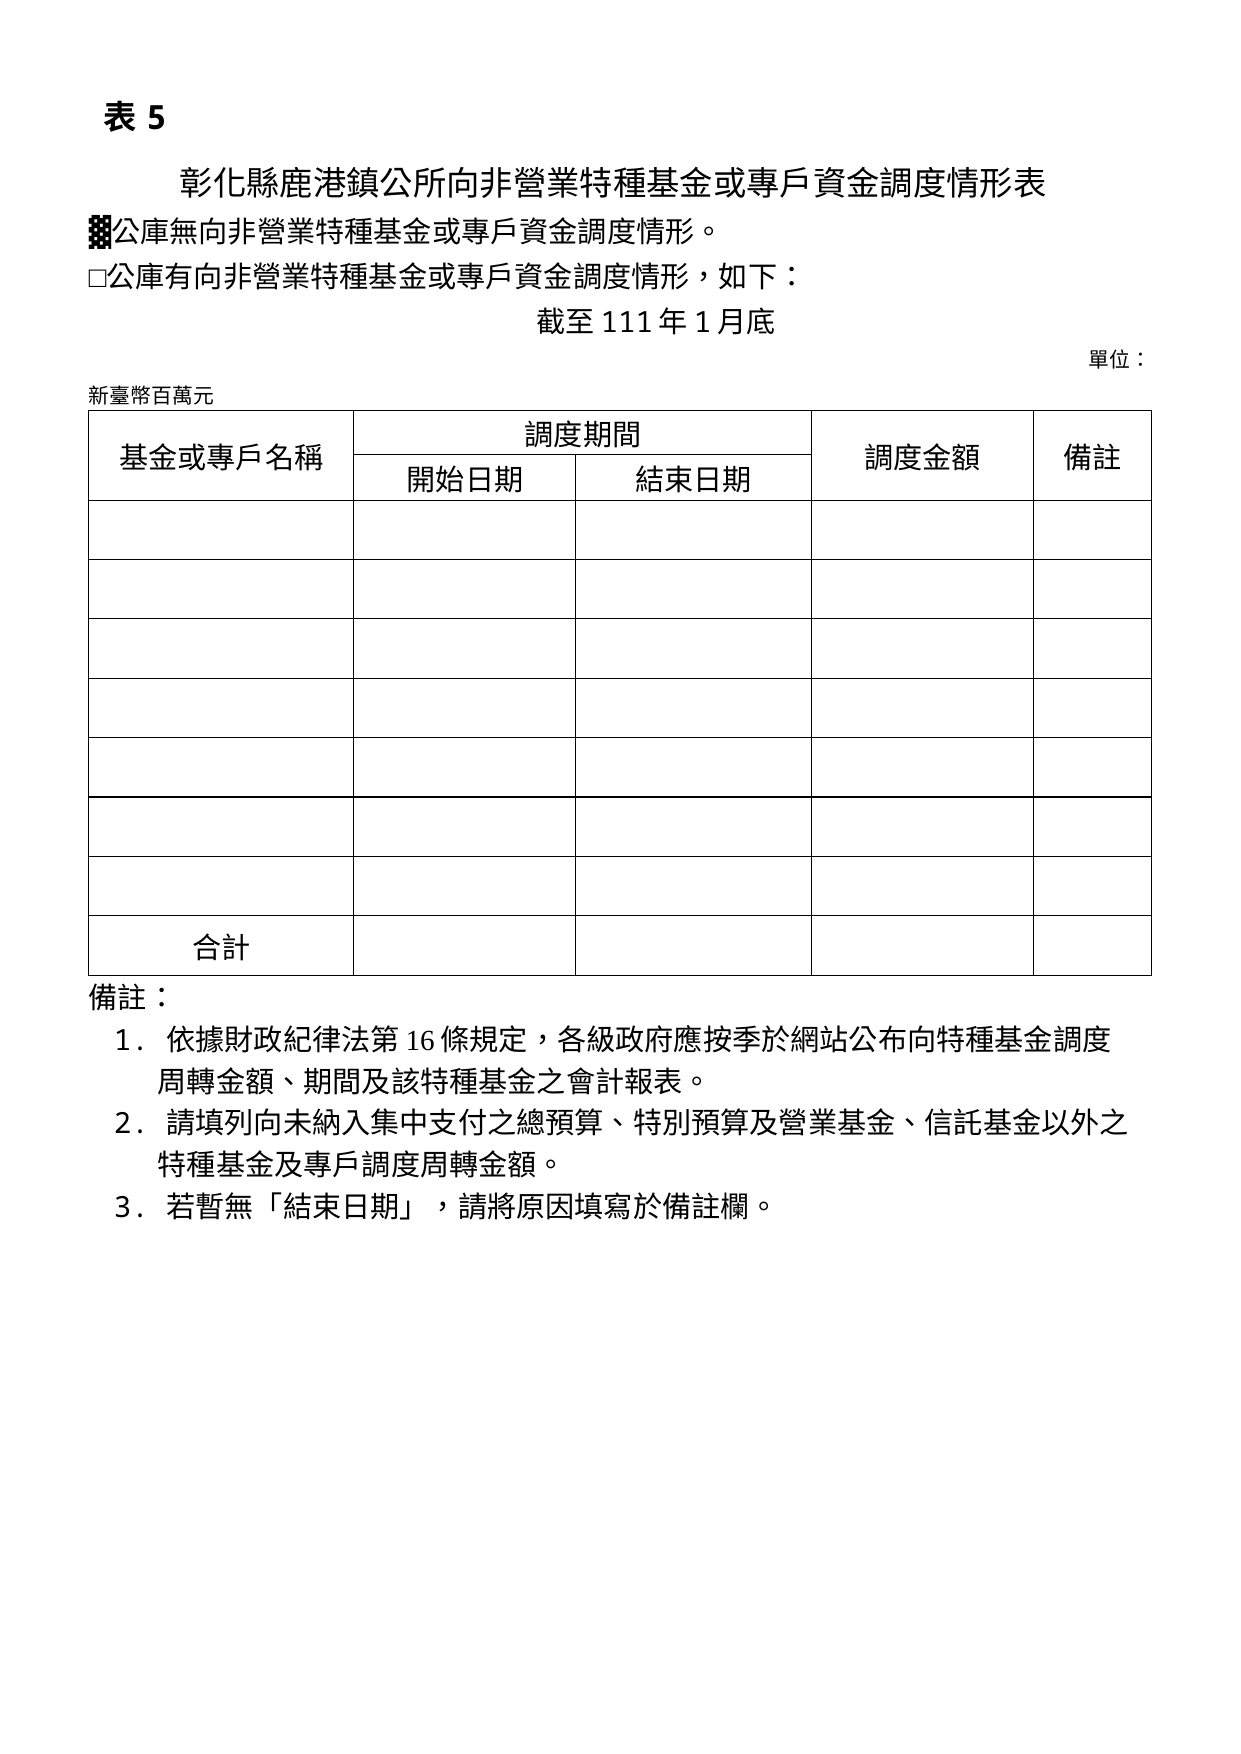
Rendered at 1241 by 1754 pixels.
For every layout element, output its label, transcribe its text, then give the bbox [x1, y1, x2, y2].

table_cell [812, 798, 1033, 856]
table_cell [354, 916, 575, 974]
table_cell [576, 916, 811, 974]
table_cell [354, 501, 575, 559]
table_cell [1034, 738, 1151, 796]
table_cell [89, 798, 353, 856]
table_cell [812, 619, 1033, 678]
text 彰化縣鹿港鎮公所向非營業特種基金或專戶資金調度情形表 [89, 162, 1137, 204]
table_cell [1034, 501, 1151, 559]
table_cell [812, 916, 1033, 974]
table_cell 合計 [89, 916, 353, 974]
table_cell [812, 857, 1033, 915]
table_header 基金或專戶名稱 [89, 411, 353, 499]
table_cell [89, 679, 353, 737]
table_cell [576, 619, 811, 678]
table_cell [1034, 916, 1151, 974]
table_header 調度期間 [354, 411, 811, 454]
table_cell [1034, 857, 1151, 915]
table_cell [1034, 560, 1151, 618]
table_cell 結束日期 [576, 455, 811, 499]
text 備註： [88, 976, 1137, 1017]
table_cell [354, 679, 575, 737]
table_cell [812, 679, 1033, 737]
table_cell [812, 738, 1033, 796]
text 單位：新臺幣百萬元 [89, 339, 1137, 410]
table_cell [354, 619, 575, 678]
table_cell [576, 798, 811, 856]
text 2. 請填列向未納入集中支付之總預算、特別預算及營業基金、信託基金以外之特種基金及專戶調度周轉金額。 [114, 1101, 1137, 1184]
table_cell [576, 857, 811, 915]
table_cell [576, 560, 811, 618]
text ▓公庫無向非營業特種基金或專戶資金調度情形。 [89, 214, 1137, 250]
table_cell [1034, 619, 1151, 678]
table_cell [89, 857, 353, 915]
table_cell [1034, 798, 1151, 856]
text 1. 依據財政紀律法第16條規定，各級政府應按季於網站公布向特種基金調度周轉金額、期間及該特種基金之會計報表。 [114, 1017, 1137, 1101]
table_cell [89, 501, 353, 559]
table_header 備註 [1034, 411, 1151, 499]
table_cell [354, 738, 575, 796]
table_cell [89, 560, 353, 618]
table_cell [89, 738, 353, 796]
text 截至111年1月底 [89, 304, 1137, 339]
table_cell [1034, 679, 1151, 737]
table_cell [354, 560, 575, 618]
table_cell [576, 679, 811, 737]
text □公庫有向非營業特種基金或專戶資金調度情形，如下： [89, 259, 1137, 295]
table_cell [812, 501, 1033, 559]
table_cell [576, 501, 811, 559]
text 3. 若暫無「結束日期」，請將原因填寫於備註欄。 [114, 1184, 1137, 1226]
table_cell 開始日期 [354, 455, 575, 499]
table_cell [354, 798, 575, 856]
table_cell [576, 738, 811, 796]
table_cell [812, 560, 1033, 618]
table_cell [354, 857, 575, 915]
table_cell [89, 619, 353, 678]
table_header 調度金額 [812, 411, 1033, 499]
